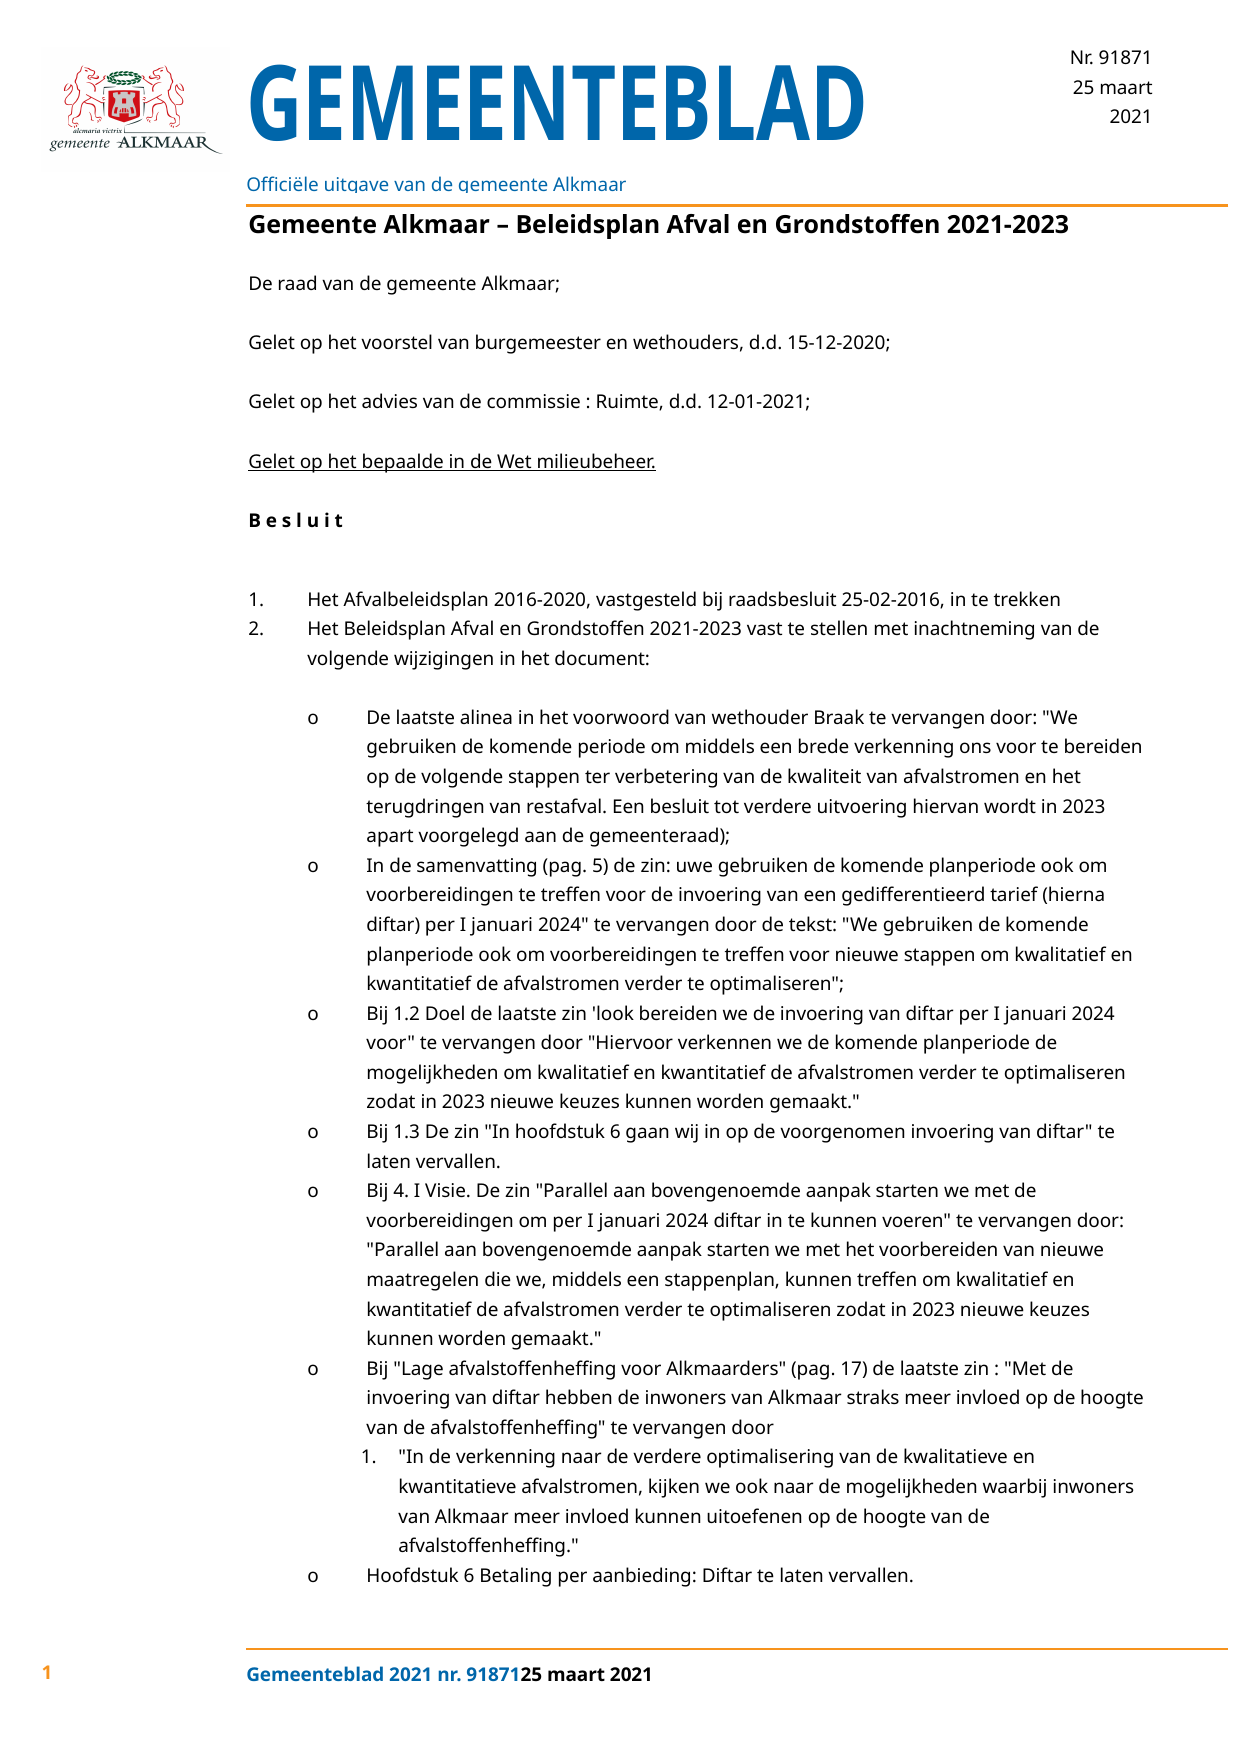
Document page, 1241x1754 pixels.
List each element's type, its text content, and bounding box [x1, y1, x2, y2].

text Gelet op het advies van de commissie : Ruimte, d.d. 12-01-2021; [248, 389, 1152, 414]
text Gelet op het bepaalde in de Wet milieubeheer. [248, 448, 1152, 473]
text De raad van de gemeente Alkmaar; [248, 270, 1152, 296]
list Het Afvalbeleidsplan 2016-2020, vastgesteld bij raadsbesluit 25-02-2016, in te trekken [248, 586, 1152, 612]
list Bij 4. I Visie. De zin "Parallel aan bovengenoemde aanpak starten we met de voorbereidingen om per I januari 2024 diftar in te kunnen voeren" te vervangen door: "Parallel aan bovengenoemde aanpak starten we met het voorbereiden van nieuwe maatregelen die we, middels een stappenplan, kunnen treffen om kwalitatief en kwantitatief de afvalstromen verder te optimaliseren zodat in 2023 nieuwe keuzes kunnen worden gemaakt." [307, 1177, 1152, 1351]
list In de samenvatting (pag. 5) de zin: uwe gebruiken de komende planperiode ook om voorbereidingen te treffen voor de invoering van een gedifferentieerd tarief (hierna diftar) per I januari 2024" te vervangen door de tekst: "We gebruiken de komende planperiode ook om voorbereidingen te treffen voor nieuwe stappen om kwalitatief en kwantitatief de afvalstromen verder te optimaliseren"; [307, 852, 1152, 996]
list Het Beleidsplan Afval en Grondstoffen 2021-2023 vast te stellen met inachtneming van de volgende wijzigingen in het document: [248, 615, 1152, 671]
picture [41, 47, 231, 172]
list Hoofdstuk 6 Betaling per aanbieding: Diftar te laten vervallen. [307, 1562, 1152, 1588]
list "In de verkenning naar de verdere optimalisering van de kwalitatieve en kwantitatieve afvalstromen, kijken we ook naar de mogelijkheden waarbij inwoners van Alkmaar meer invloed kunnen uitoefenen op de hoogte van de afvalstoffenheffing." [361, 1444, 1152, 1558]
list Bij 1.3 De zin "In hoofdstuk 6 gaan wij in op de voorgenomen invoering van diftar" te laten vervallen. [307, 1118, 1152, 1174]
list Bij 1.2 Doel de laatste zin 'look bereiden we de invoering van diftar per I januari 2024 voor" te vervangen door "Hiervoor verkennen we de komende planperiode de mogelijkheden om kwalitatief en kwantitatief de afvalstromen verder te optimaliseren zodat in 2023 nieuwe keuzes kunnen worden gemaakt." [307, 1000, 1152, 1114]
list De laatste alinea in het voorwoord van wethouder Braak te vervangen door: "We gebruiken de komende periode om middels een brede verkenning ons voor te bereiden op de volgende stappen ter verbetering van de kwaliteit van afvalstromen en het terugdringen van restafval. Een besluit tot verdere uitvoering hiervan wordt in 2023 apart voorgelegd aan de gemeenteraad); [307, 704, 1152, 848]
text B e s l u i t [248, 507, 1152, 533]
text Gelet op het voorstel van burgemeester en wethouders, d.d. 15-12-2020; [248, 329, 1152, 355]
text Gemeente Alkmaar – Beleidsplan Afval en Grondstoffen 2021-2023 [248, 207, 1152, 241]
list Bij "Lage afvalstoffenheffing voor Alkmaarders" (pag. 17) de laatste zin : "Met de invoering van diftar hebben de inwoners van Alkmaar straks meer invloed op de hoogte van de afvalstoffenheffing" te vervangen door [307, 1355, 1152, 1440]
